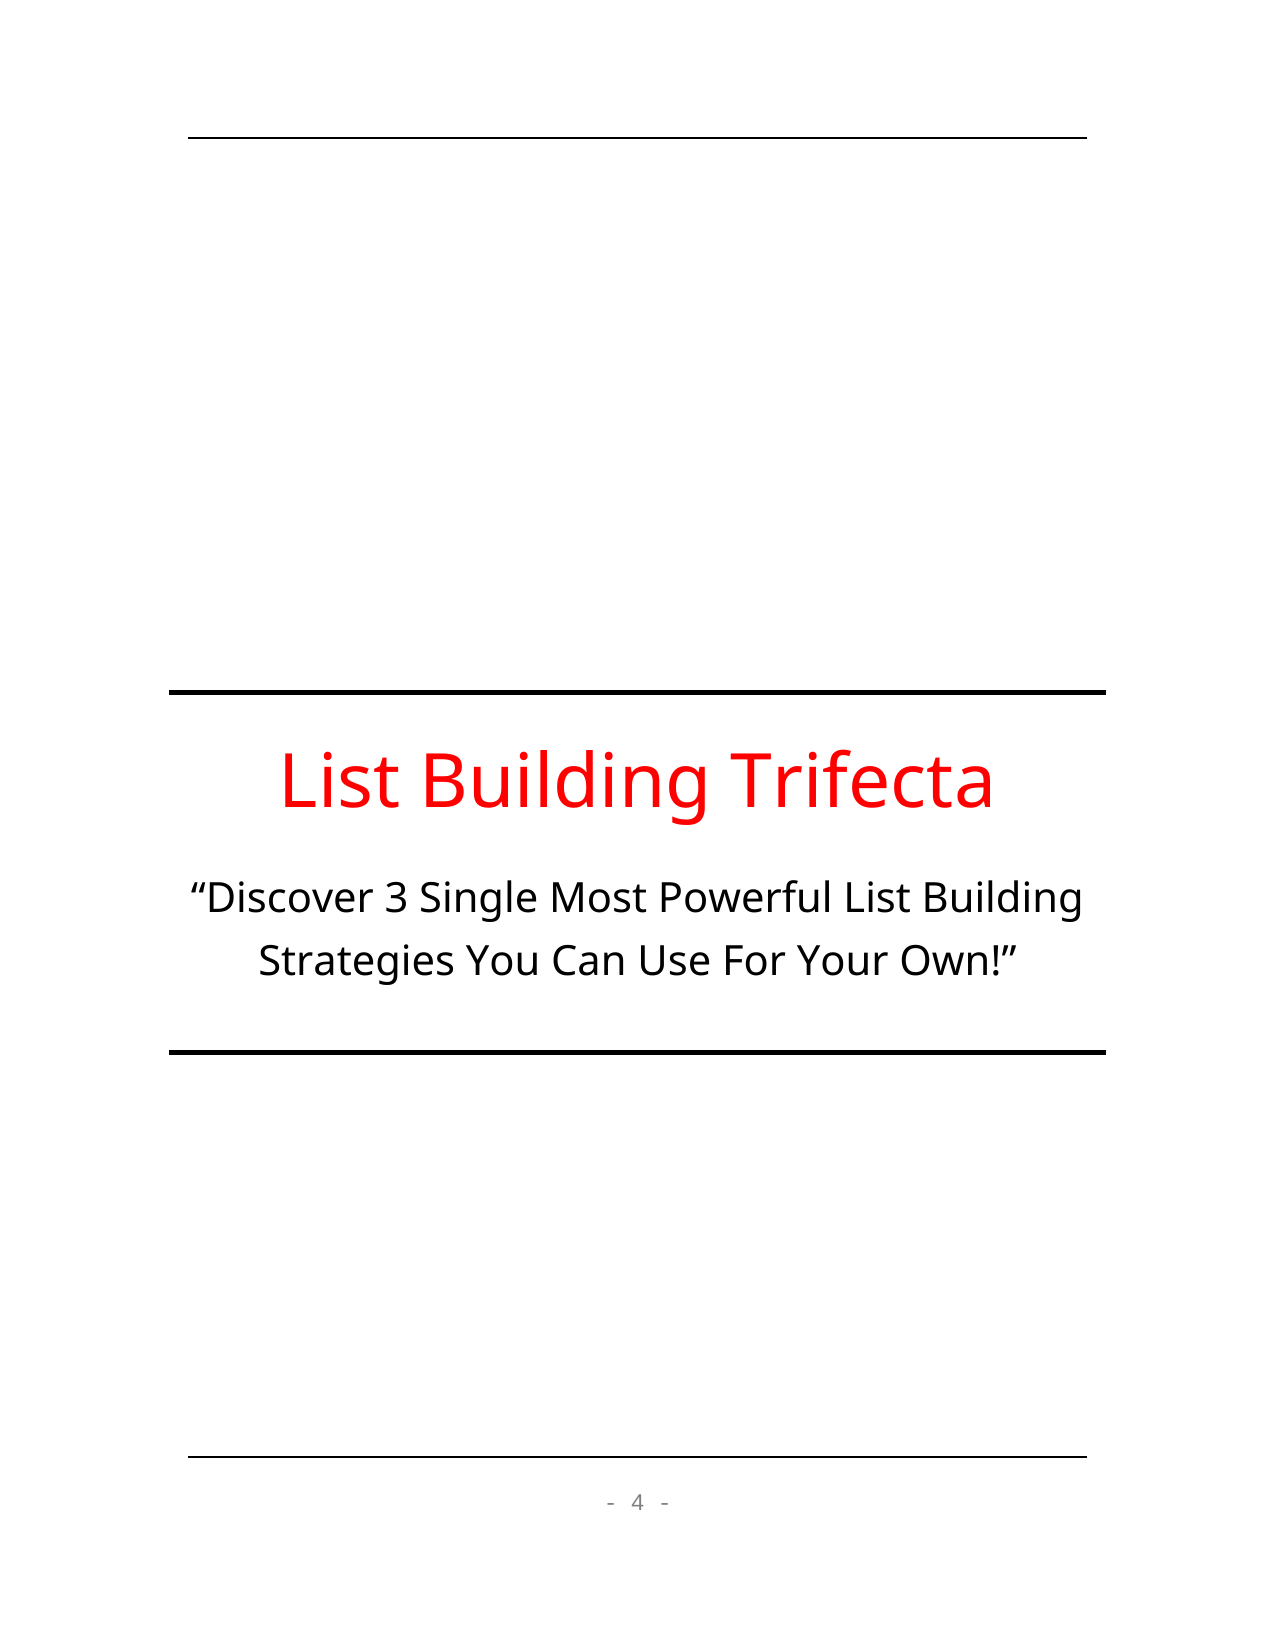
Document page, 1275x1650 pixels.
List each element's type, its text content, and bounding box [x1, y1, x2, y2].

subtitle “Discover 3 Single Most Powerful List Building Strategies You Can Use For Your Own!” [169, 868, 1106, 987]
subtitle List Building Trifecta [169, 727, 1106, 829]
